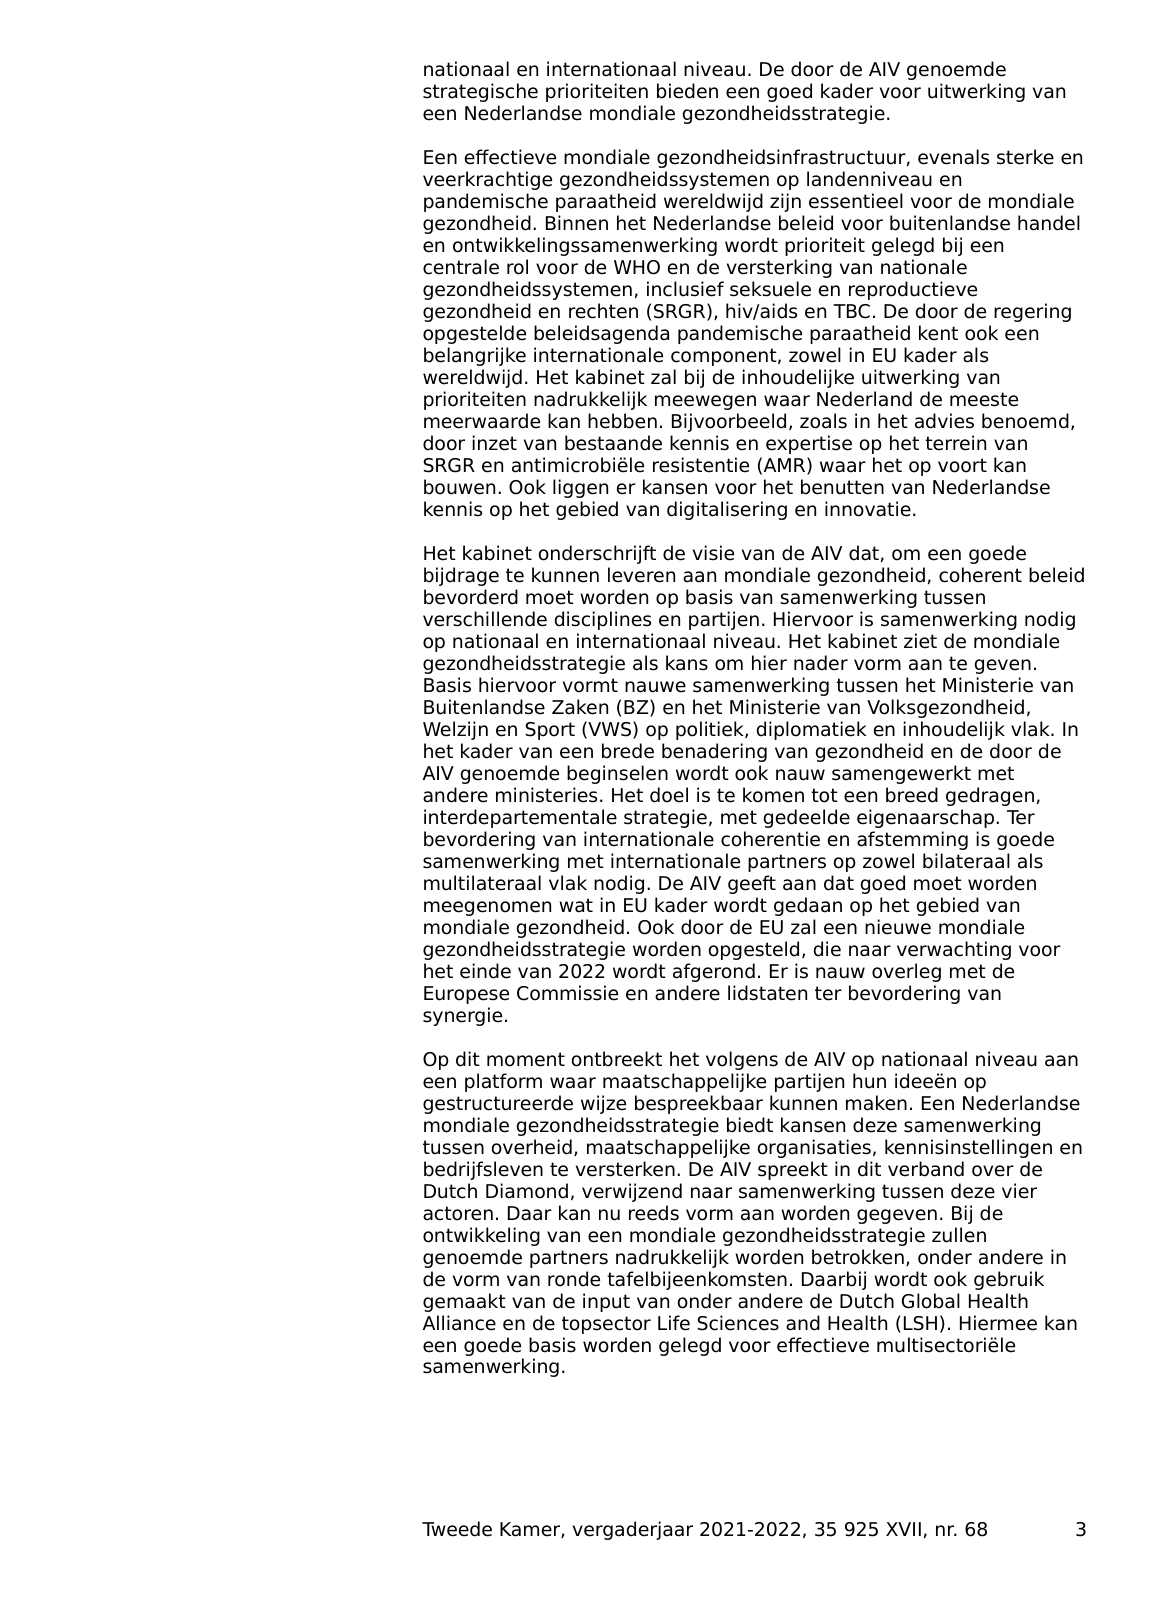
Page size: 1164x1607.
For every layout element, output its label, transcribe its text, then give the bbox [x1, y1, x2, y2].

text Een effectieve mondiale gezondheidsinfrastructuur, evenals sterke en veerkrachtige gezondheidssystemen op landenniveau en pandemische paraatheid wereldwijd zijn essentieel voor de mondiale gezondheid. Binnen het Nederlandse beleid voor buitenlandse handel en ontwikkelingssamenwerking wordt prioriteit gelegd bij een centrale rol voor de WHO en de versterking van nationale gezondheidssystemen, inclusief seksuele en reproductieve gezondheid en rechten (SRGR), hiv/aids en TBC. De door de regering opgestelde beleidsagenda pandemische paraatheid kent ook een belangrijke internationale component, zowel in EU kader als wereldwijd. Het kabinet zal bij de inhoudelijke uitwerking van prioriteiten nadrukkelijk meewegen waar Nederland de meeste meerwaarde kan hebben. Bijvoorbeeld, zoals in het advies benoemd, door inzet van bestaande kennis en expertise op het terrein van SRGR en antimicrobiële resistentie (AMR) waar het op voort kan bouwen. Ook liggen er kansen voor het benutten van Nederlandse kennis op het gebied van digitalisering en innovatie. [422, 147, 1087, 521]
text Op dit moment ontbreekt het volgens de AIV op nationaal niveau aan een platform waar maatschappelijke partijen hun ideeën op gestructureerde wijze bespreekbaar kunnen maken. Een Nederlandse mondiale gezondheidsstrategie biedt kansen deze samenwerking tussen overheid, maatschappelijke organisaties, kennisinstellingen en bedrijfsleven te versterken. De AIV spreekt in dit verband over de Dutch Diamond, verwijzend naar samenwerking tussen deze vier actoren. Daar kan nu reeds vorm aan worden gegeven. Bij de ontwikkeling van een mondiale gezondheidsstrategie zullen genoemde partners nadrukkelijk worden betrokken, onder andere in de vorm van ronde tafelbijeenkomsten. Daarbij wordt ook gebruik gemaakt van de input van onder andere de Dutch Global Health Alliance en de topsector Life Sciences and Health (LSH). Hiermee kan een goede basis worden gelegd voor effectieve multisectoriële samenwerking. [422, 1049, 1087, 1378]
text nationaal en internationaal niveau. De door de AIV genoemde strategische prioriteiten bieden een goed kader voor uitwerking van een Nederlandse mondiale gezondheidsstrategie. [422, 59, 1087, 125]
text Het kabinet onderschrijft de visie van de AIV dat, om een goede bijdrage te kunnen leveren aan mondiale gezondheid, coherent beleid bevorderd moet worden op basis van samenwerking tussen verschillende disciplines en partijen. Hiervoor is samenwerking nodig op nationaal en internationaal niveau. Het kabinet ziet de mondiale gezondheidsstrategie als kans om hier nader vorm aan te geven. Basis hiervoor vormt nauwe samenwerking tussen het Ministerie van Buitenlandse Zaken (BZ) en het Ministerie van Volksgezondheid, Welzijn en Sport (VWS) op politiek, diplomatiek en inhoudelijk vlak. In het kader van een brede benadering van gezondheid en de door de AIV genoemde beginselen wordt ook nauw samengewerkt met andere ministeries. Het doel is te komen tot een breed gedragen, interdepartementale strategie, met gedeelde eigenaarschap. Ter bevordering van internationale coherentie en afstemming is goede samenwerking met internationale partners op zowel bilateraal als multilateraal vlak nodig. De AIV geeft aan dat goed moet worden meegenomen wat in EU kader wordt gedaan op het gebied van mondiale gezondheid. Ook door de EU zal een nieuwe mondiale gezondheidsstrategie worden opgesteld, die naar verwachting voor het einde van 2022 wordt afgerond. Er is nauw overleg met de Europese Commissie en andere lidstaten ter bevordering van synergie. [422, 543, 1087, 1027]
